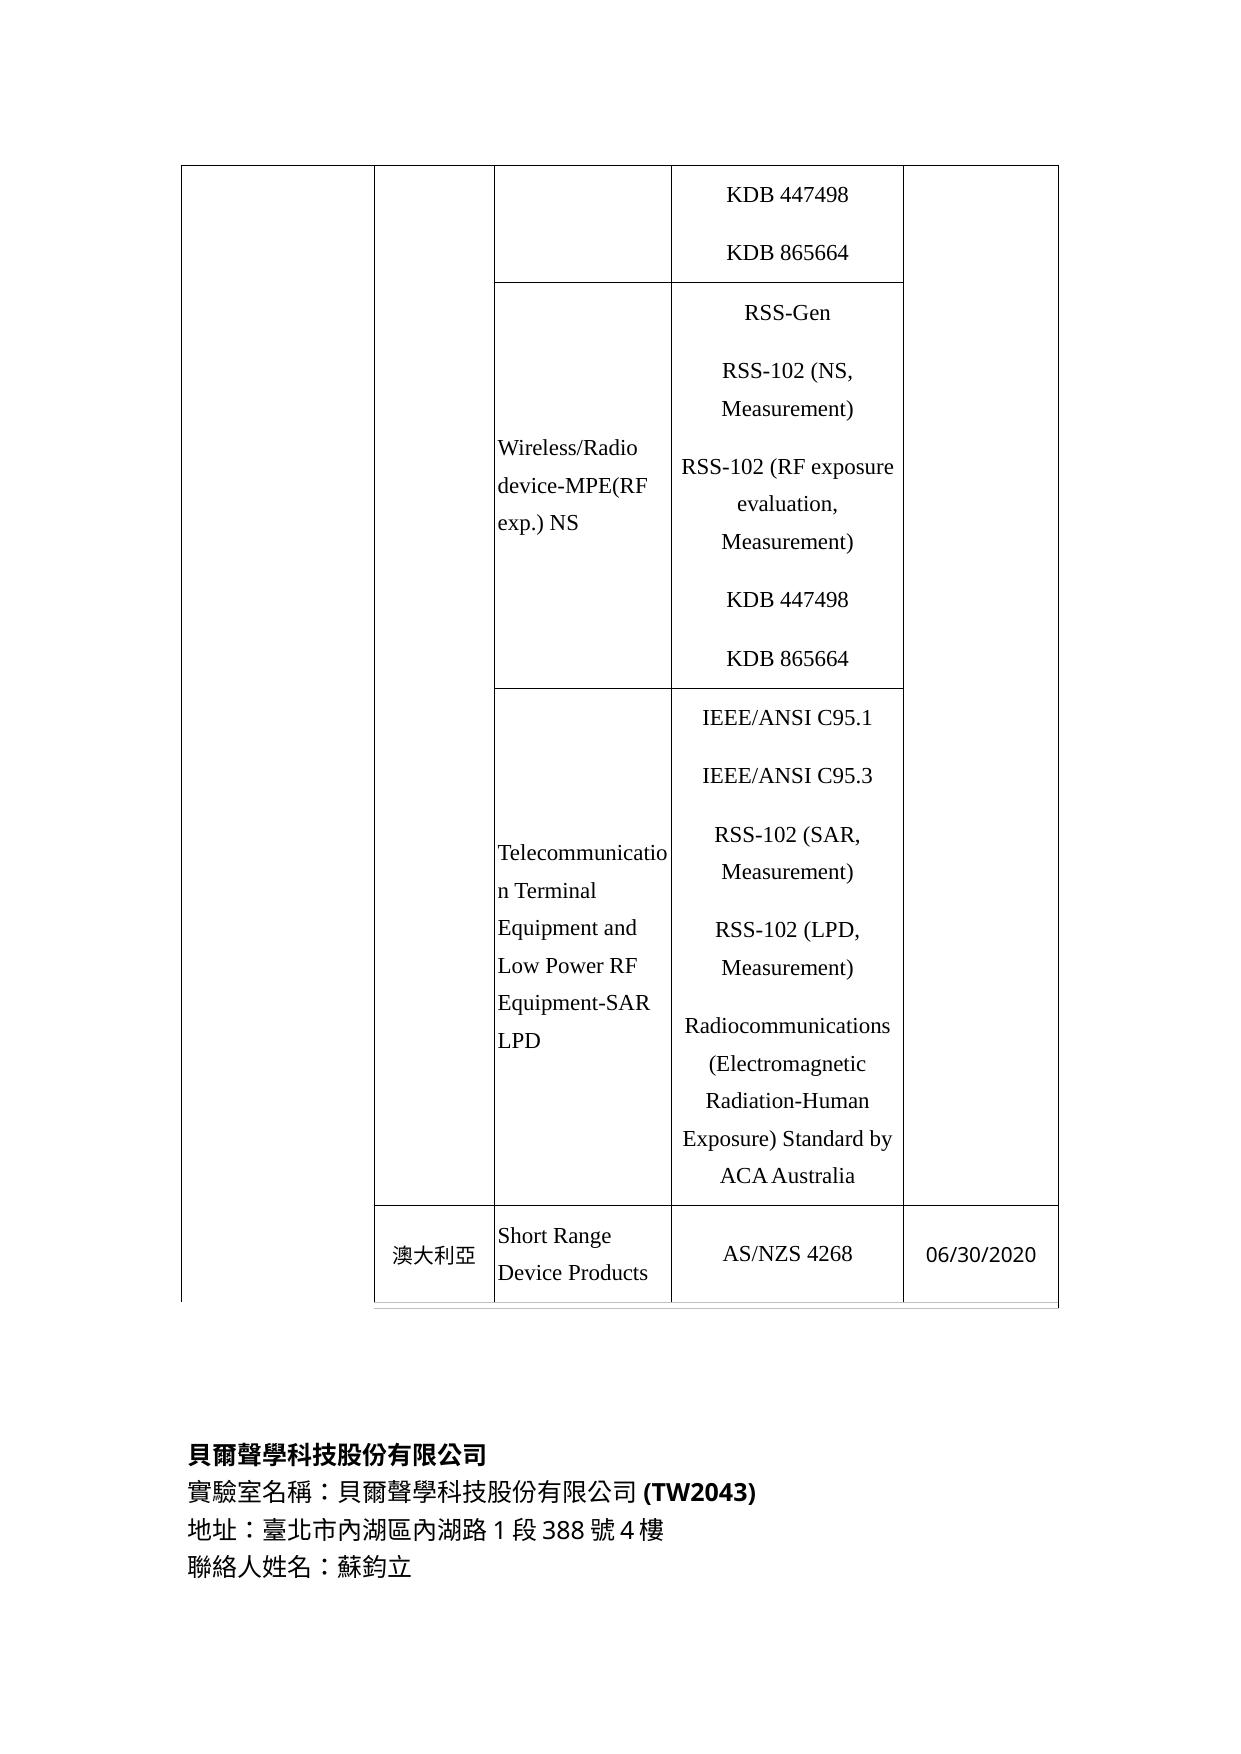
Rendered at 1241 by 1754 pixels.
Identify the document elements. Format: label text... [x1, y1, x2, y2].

table_cell Short Range Device Products [495, 1206, 671, 1302]
table_cell 06/30/2020 [904, 1206, 1058, 1302]
table_cell Wireless/Radio device-MPE(RF exp.) NS [495, 283, 671, 687]
table_cell Telecommunication Terminal Equipment and Low Power RF Equipment-SAR LPD [495, 689, 671, 1205]
table_cell [182, 166, 374, 1302]
table_cell [375, 166, 494, 1205]
table_cell [904, 166, 1058, 1205]
table_cell 澳大利亞 [375, 1206, 494, 1302]
table_cell KDB 447498 KDB 865664 [672, 166, 903, 282]
table_cell RSS-Gen RSS-102 (NS, Measurement) RSS-102 (RF exposure evaluation, Measurement) KDB 447498 KDB 865664 [672, 283, 903, 687]
table_cell IEEE/ANSI C95.1 IEEE/ANSI C95.3 RSS-102 (SAR, Measurement) RSS-102 (LPD, Measurement) Radiocommunications (Electromagnetic Radiation-Human Exposure) Standard by ACA Australia [672, 689, 903, 1205]
table_cell [495, 166, 671, 282]
text 貝爾聲學科技股份有限公司 實驗室名稱：貝爾聲學科技股份有限公司 (TW2043) 地址：臺北市內湖區內湖路1段388號4樓 聯絡人姓名：蘇鈞立 [187, 1434, 1053, 1584]
table_cell AS/NZS 4268 [672, 1206, 903, 1302]
